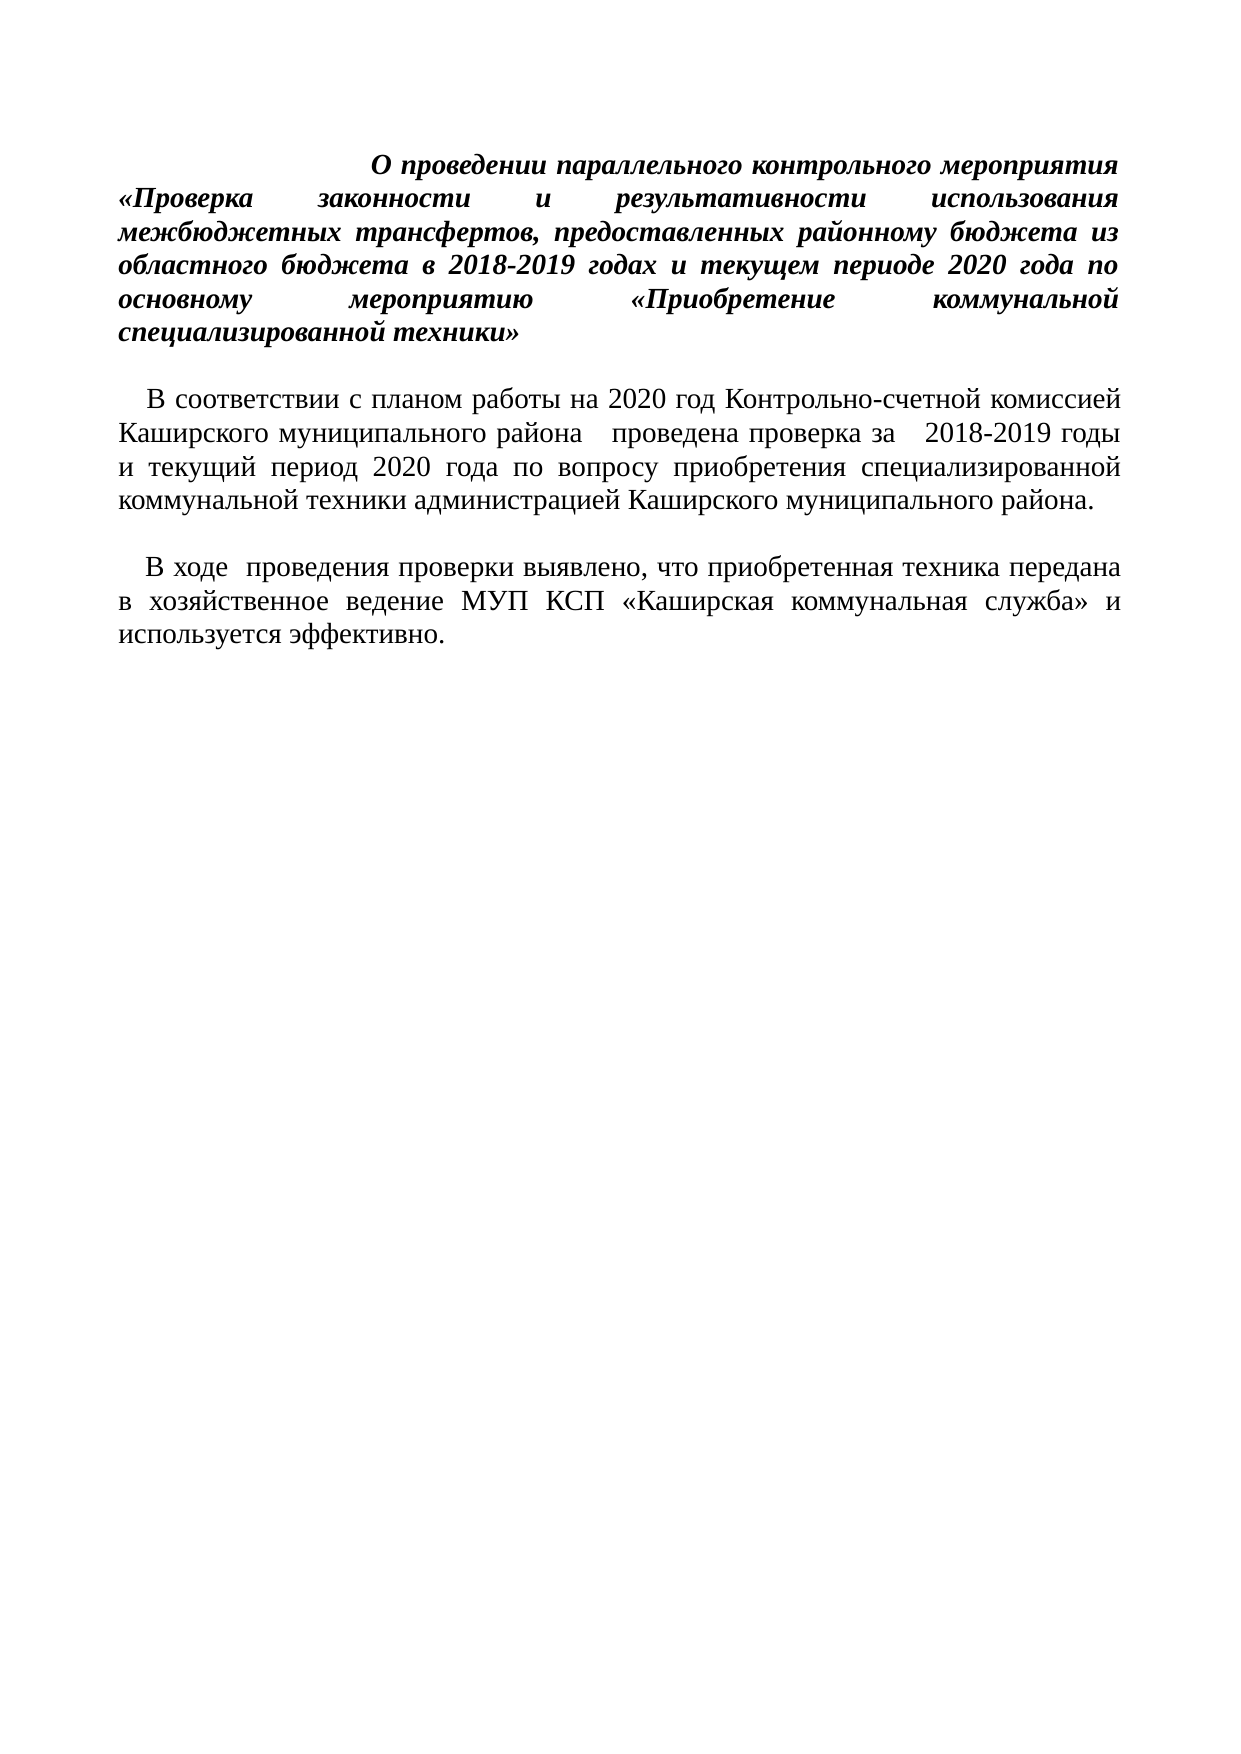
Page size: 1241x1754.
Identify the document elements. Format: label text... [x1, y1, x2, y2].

text В ходе проведения проверки выявлено, что приобретенная техника передана в хозяйственное ведение МУП КСП «Каширская коммунальная служба» и используется эффективно. [118, 549, 1122, 650]
text О проведении параллельного контрольного мероприятия «Проверка законности и результативности использования межбюджетных трансфертов, предоставленных районному бюджета из областного бюджета в 2018-2019 годах и текущем периоде 2020 года по основному мероприятию «Приобретение коммунальной специализированной техники» [118, 147, 1122, 348]
text В соответствии с планом работы на 2020 год Контрольно-счетной комиссией Каширского муниципального района проведена проверка за 2018-2019 годы и текущий период 2020 года по вопросу приобретения специализированной коммунальной техники администрацией Каширского муниципального района. [118, 382, 1122, 516]
